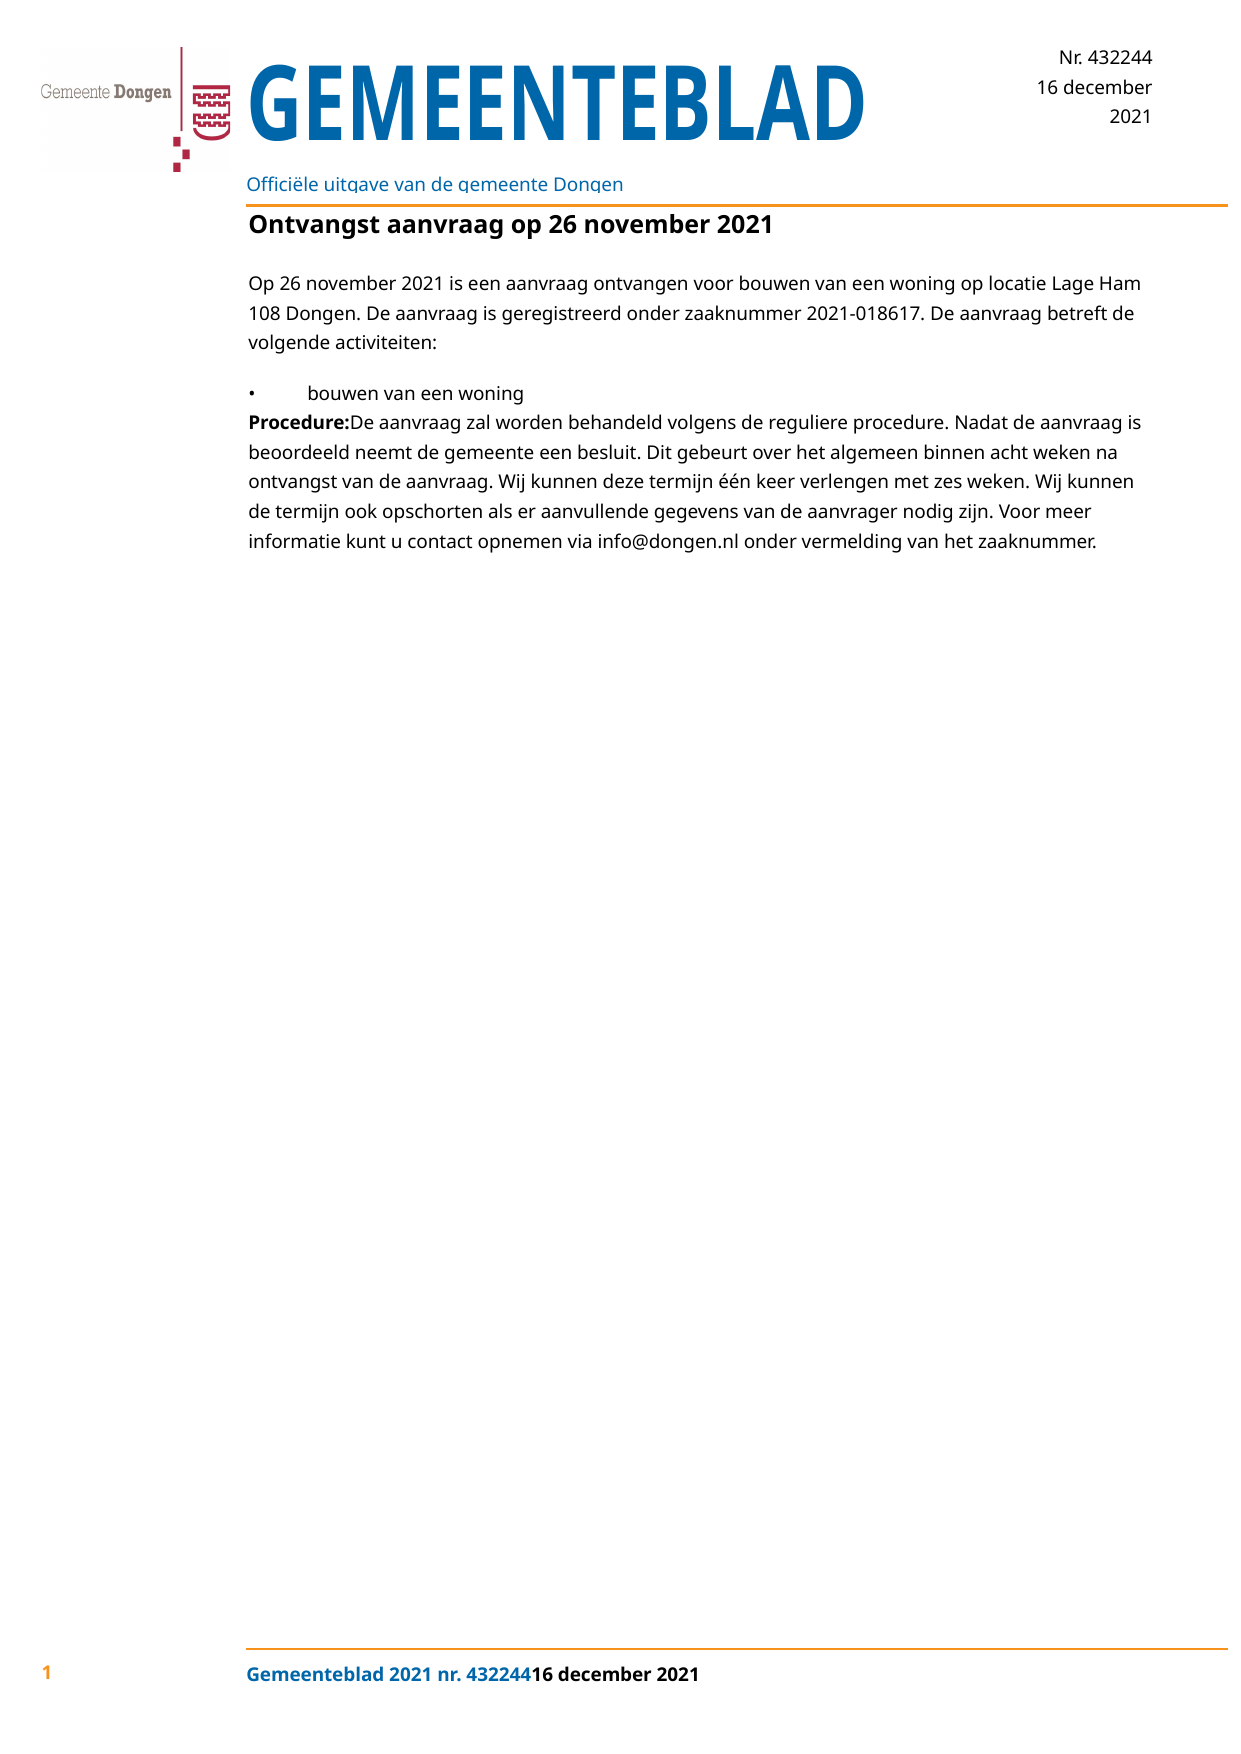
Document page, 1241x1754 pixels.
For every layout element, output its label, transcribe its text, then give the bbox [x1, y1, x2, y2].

text Procedure:De aanvraag zal worden behandeld volgens de reguliere procedure. Nadat de aanvraag is beoordeeld neemt de gemeente een besluit. Dit gebeurt over het algemeen binnen acht weken na ontvangst van de aanvraag. Wij kunnen deze termijn één keer verlengen met zes weken. Wij kunnen de termijn ook opschorten als er aanvullende gegevens van de aanvrager nodig zijn. Voor meer informatie kunt u contact opnemen via info@dongen.nl onder vermelding van het zaaknummer. [248, 409, 1152, 553]
picture [41, 47, 231, 172]
list bouwen van een woning [248, 380, 1152, 406]
text Ontvangst aanvraag op 26 november 2021 [248, 207, 1152, 241]
text Op 26 november 2021 is een aanvraag ontvangen voor bouwen van een woning op locatie Lage Ham 108 Dongen. De aanvraag is geregistreerd onder zaaknummer 2021-018617. De aanvraag betreft de volgende activiteiten: [248, 270, 1152, 355]
